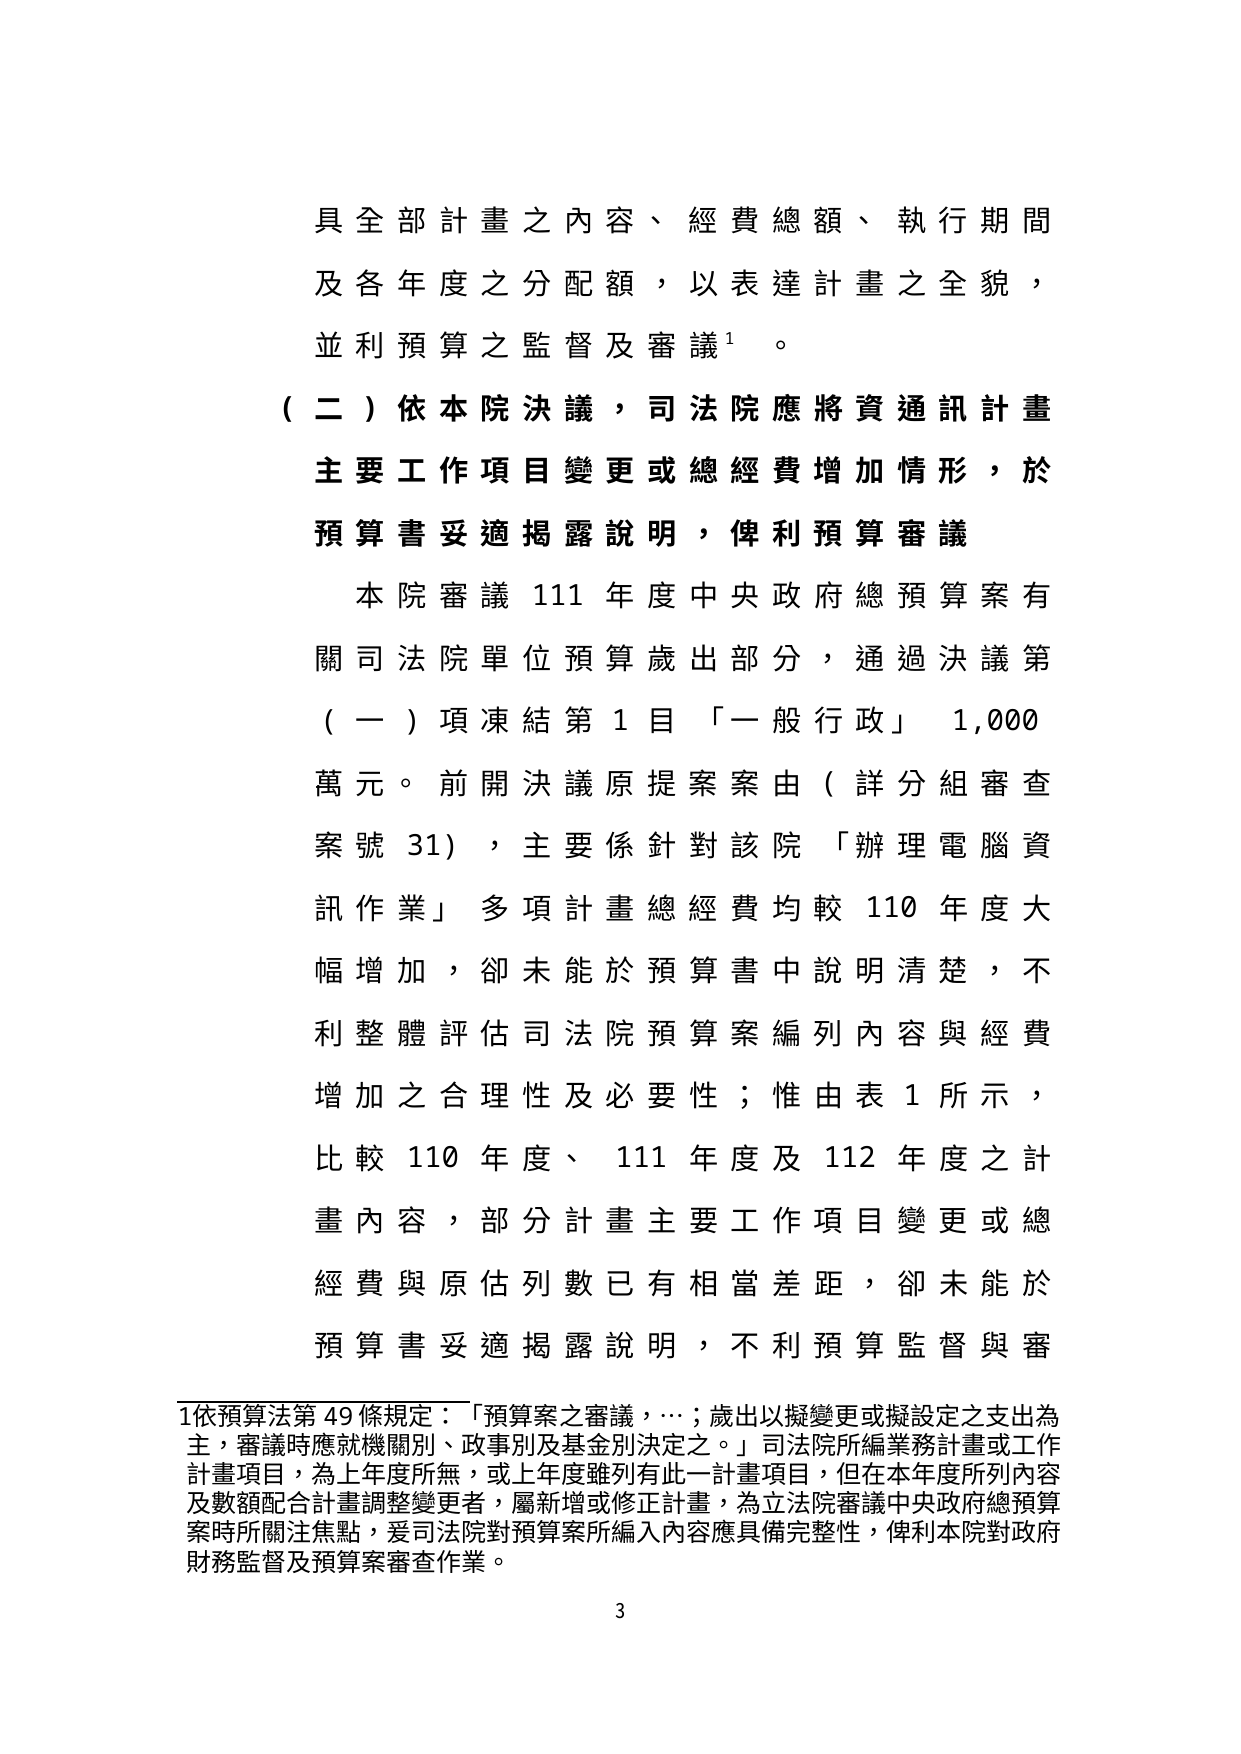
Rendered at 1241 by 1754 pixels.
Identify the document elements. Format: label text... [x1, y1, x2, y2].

text 依預算法第49條規定：「預算案之審議，…；歲出以擬變更或擬設定之支出為主，審議時應就機關別、政事別及基金別決定之。」司法院所編業務計畫或工作計畫項目，為上年度所無，或上年度雖列有此一計畫項目，但在本年度所列內容及數額配合計畫調整變更者，屬新增或修正計畫，為立法院審議中央政府總預算案時所關注焦點，爰司法院對預算案所編入內容應具備完整性，俾利本院對政府財務監督及預算案審查作業。 [177, 1402, 1063, 1577]
text (二)依本院決議，司法院應將資通訊計畫主要工作項目變更或總經費增加情形，於預算書妥適揭露說明，俾利預算審議 [242, 365, 1058, 552]
text 本院審議111年度中央政府總預算案有關司法院單位預算歲出部分，通過決議第(一)項凍結第1目「一般行政」1,000萬元。前開決議原提案案由(詳分組審查案號31)，主要係針對該院「辦理電腦資訊作業」多項計畫總經費均較110年度大幅增加，卻未能於預算書中說明清楚，不利整體評估司法院預算案編列內容與經費增加之合理性及必要性；惟由表1所示，比較110年度、111年度及112年度之計畫內容，部分計畫主要工作項目變更或總經費與原估列數已有相當差距，卻未能於預算書妥適揭露說明，不利預算監督與審 [271, 552, 1058, 1365]
text 106年全國司法改革會議決議：「建議司法院及法務部以『重建司法系統和人民的關係』為目標，制定一個五年數位與開放政策計畫，並編列相關預算與人力資源。每五年需檢討一次。…。」基此，司法院前於107年7月31日提出未來五年之數位政策計畫，並配合年度計畫逐步推動，期望藉由此計畫，做為司法院未來資訊發展之藍圖。爰司法院應依據其所訂定之五年數位政策計畫，就年度內業務發展需要，訂定施政目標與重點，據以規劃各項具體可行之施政計畫後，擬編年度歲入、歲出概算，送行政院納編總預算。另為評估資通訊計畫之整體成本效益，合理分配有限資源，司法院所訂施政計畫如屬新增或涉及施政計畫變更部分超過一年度者，應附具全部計畫之內容、經費總額、執行期間及各年度之分配額，以表達計畫之全貌，並利預算之監督及審議。 [271, 177, 1058, 365]
